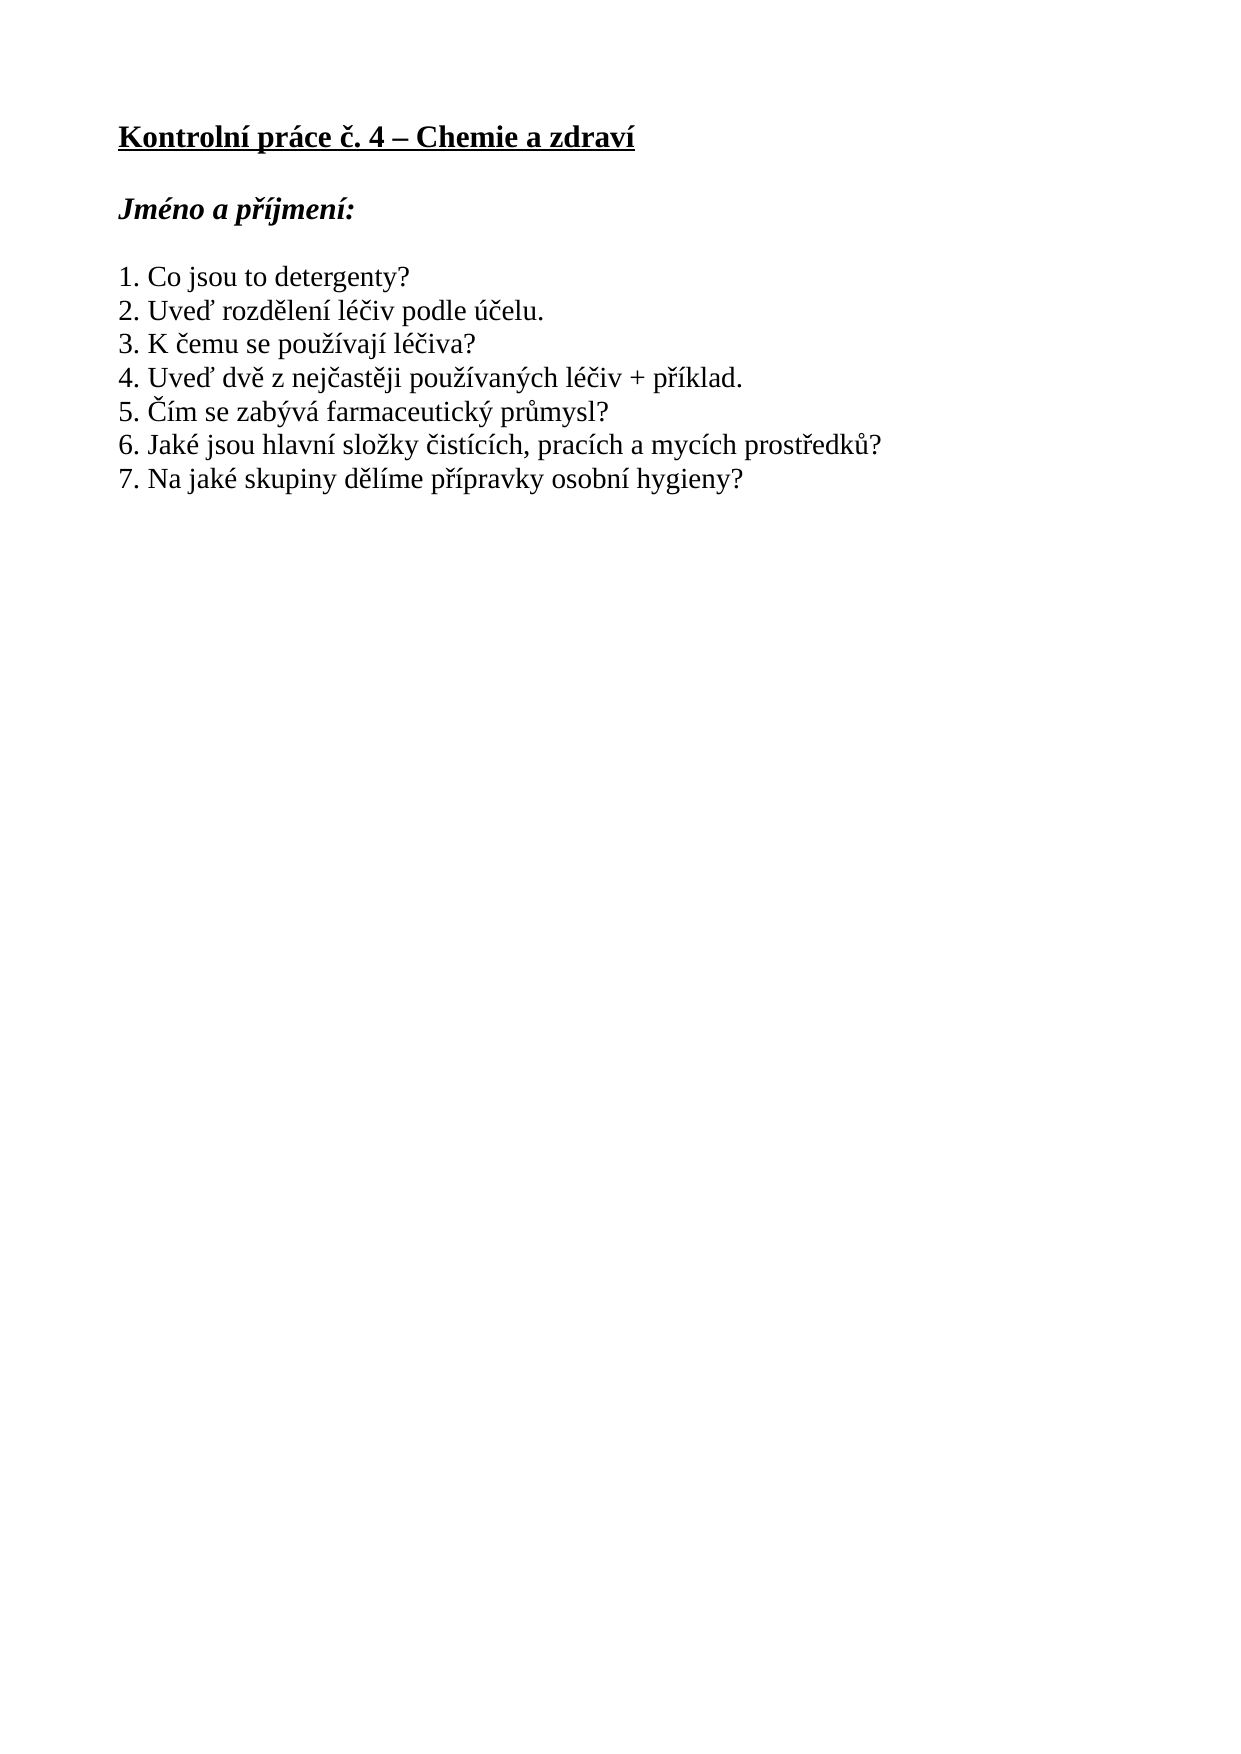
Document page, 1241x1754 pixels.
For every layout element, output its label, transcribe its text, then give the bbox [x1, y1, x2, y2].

text 1. Co jsou to detergenty? [118, 259, 1122, 293]
text 6. Jaké jsou hlavní složky čistících, pracích a mycích prostředků? [118, 427, 1122, 461]
text 4. Uveď dvě z nejčastěji používaných léčiv + příklad. [118, 360, 1122, 394]
text Jméno a příjmení: [118, 190, 1122, 226]
text 5. Čím se zabývá farmaceutický průmysl? [118, 394, 1122, 427]
text 3. K čemu se používají léčiva? [118, 327, 1122, 360]
text 2. Uveď rozdělení léčiv podle účelu. [118, 293, 1122, 327]
text Kontrolní práce č. 4 – Chemie a zdraví [118, 118, 1122, 154]
text 7. Na jaké skupiny dělíme přípravky osobní hygieny? [118, 461, 1122, 494]
